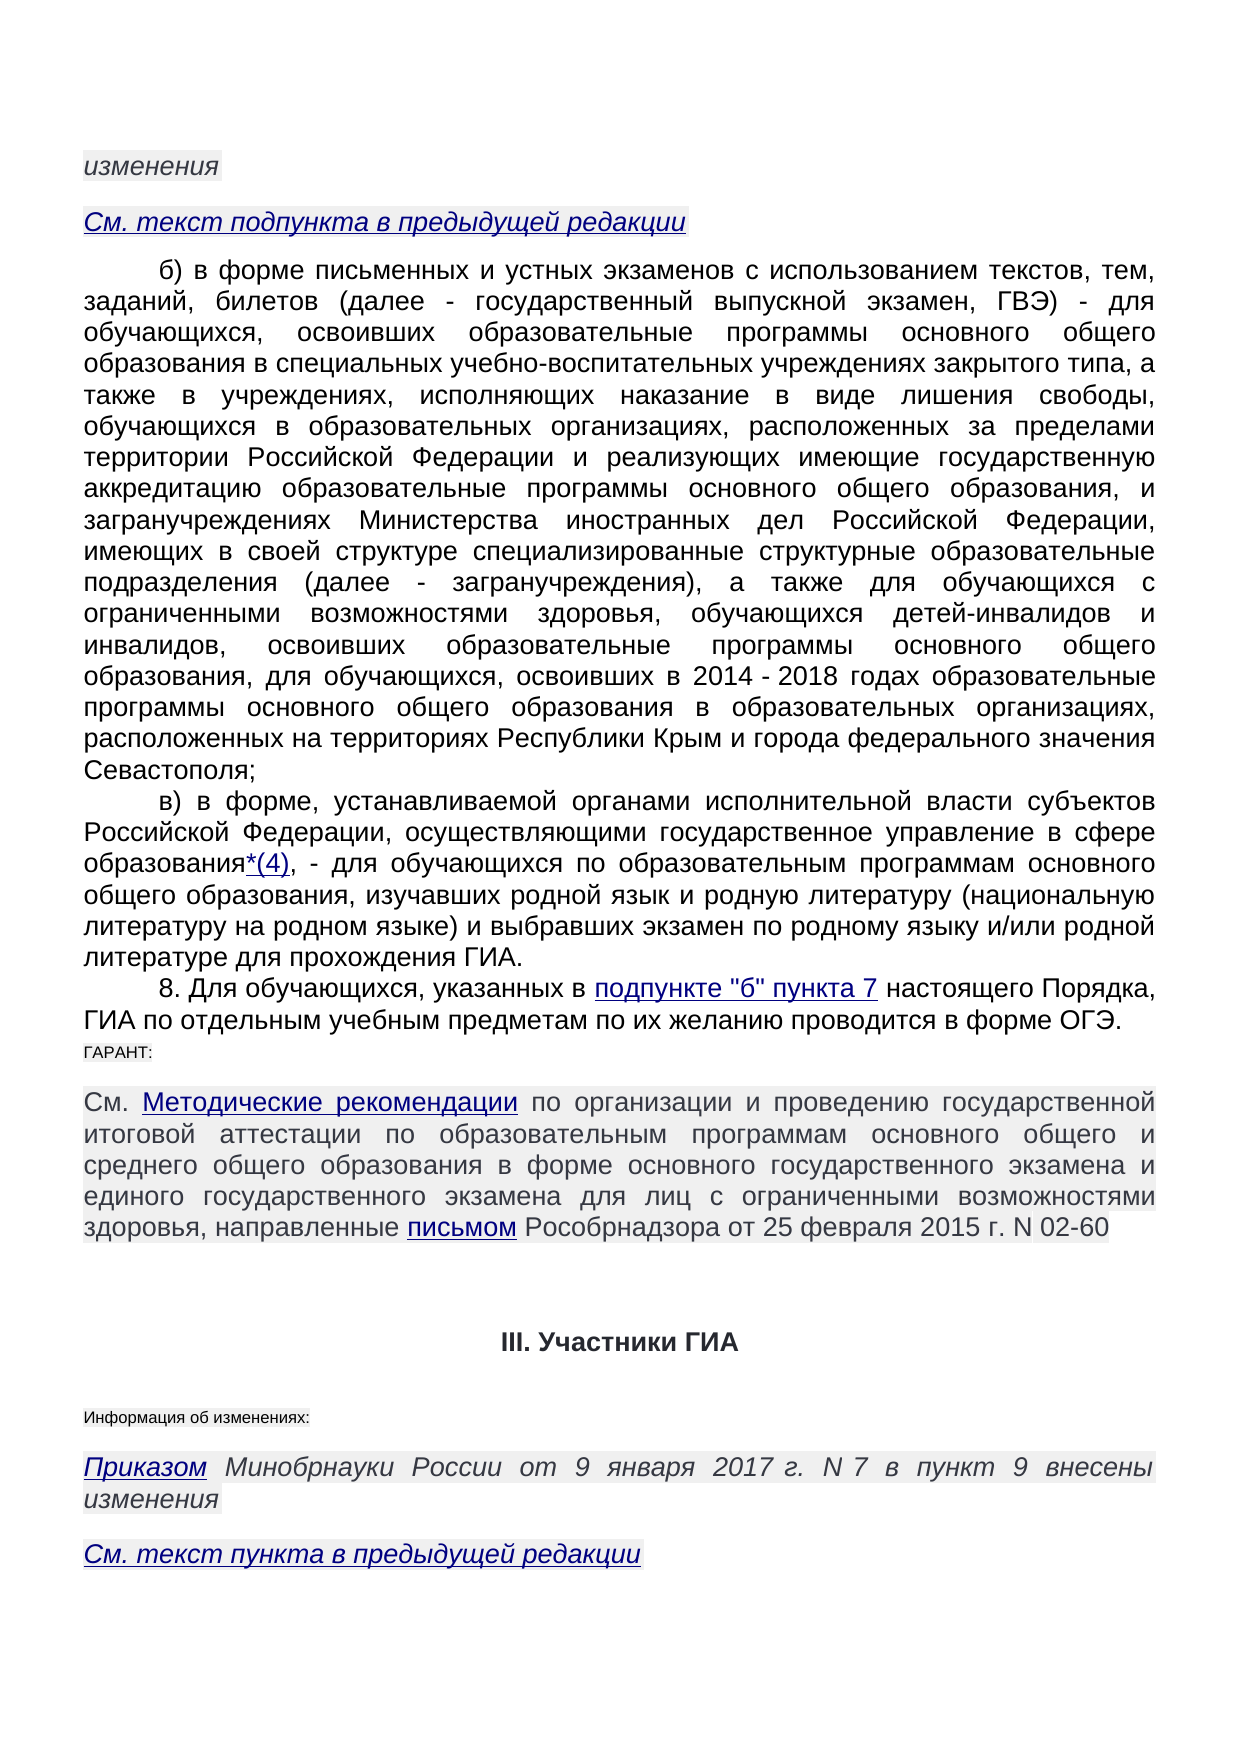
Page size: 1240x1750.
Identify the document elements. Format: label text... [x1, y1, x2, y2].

text Приказом Минобрнауки России от 9 января 2017 г. N 7 в подпункт "б" внесены изменения [222, 150, 1156, 181]
subtitle III. Участники ГИА [83, 1326, 1156, 1357]
text в) в форме, устанавливаемой органами исполнительной власти субъектов Российской Федерации, осуществляющими государственное управление в сфере образования*(4), - для обучающихся по образовательным программам основного общего образования, изучавших родной язык и родную литературу (национальную литературу на родном языке) и выбравших экзамен по родному языку и/или родной литературе для прохождения ГИА. [83, 785, 1156, 972]
text Приказом Минобрнауки России от 9 января 2017 г. N 7 в пункт 9 внесены изменения [222, 1483, 1156, 1514]
text Информация об изменениях: [310, 1408, 1156, 1427]
text 8. Для обучающихся, указанных в подпункте "б" пункта 7 настоящего Порядка, ГИА по отдельным учебным предметам по их желанию проводится в форме ОГЭ. [83, 972, 1156, 1035]
text См. текст подпункта в предыдущей редакции [689, 206, 1156, 237]
text См. текст пункта в предыдущей редакции [83, 1538, 1156, 1570]
text б) в форме письменных и устных экзаменов с использованием текстов, тем, заданий, билетов (далее - государственный выпускной экзамен, ГВЭ) - для обучающихся, освоивших образовательные программы основного общего образования в специальных учебно-воспитательных учреждениях закрытого типа, а также в учреждениях, исполняющих наказание в виде лишения свободы, обучающихся в образовательных организациях, расположенных за пределами территории Российской Федерации и реализующих имеющие государственную аккредитацию образовательные программы основного общего образования, и загранучреждениях Министерства иностранных дел Российской Федерации, имеющих в своей структуре специализированные структурные образовательные подразделения (далее - загранучреждения), а также для обучающихся с ограниченными возможностями здоровья, обучающихся детей-инвалидов и инвалидов, освоивших образовательные программы основного общего образования, для обучающихся, освоивших в 2014 - 2018 годах образовательные программы основного общего образования в образовательных организациях, расположенных на территориях Республики Крым и города федерального значения Севастополя; [83, 254, 1156, 785]
text ГАРАНТ: [152, 1043, 1156, 1062]
